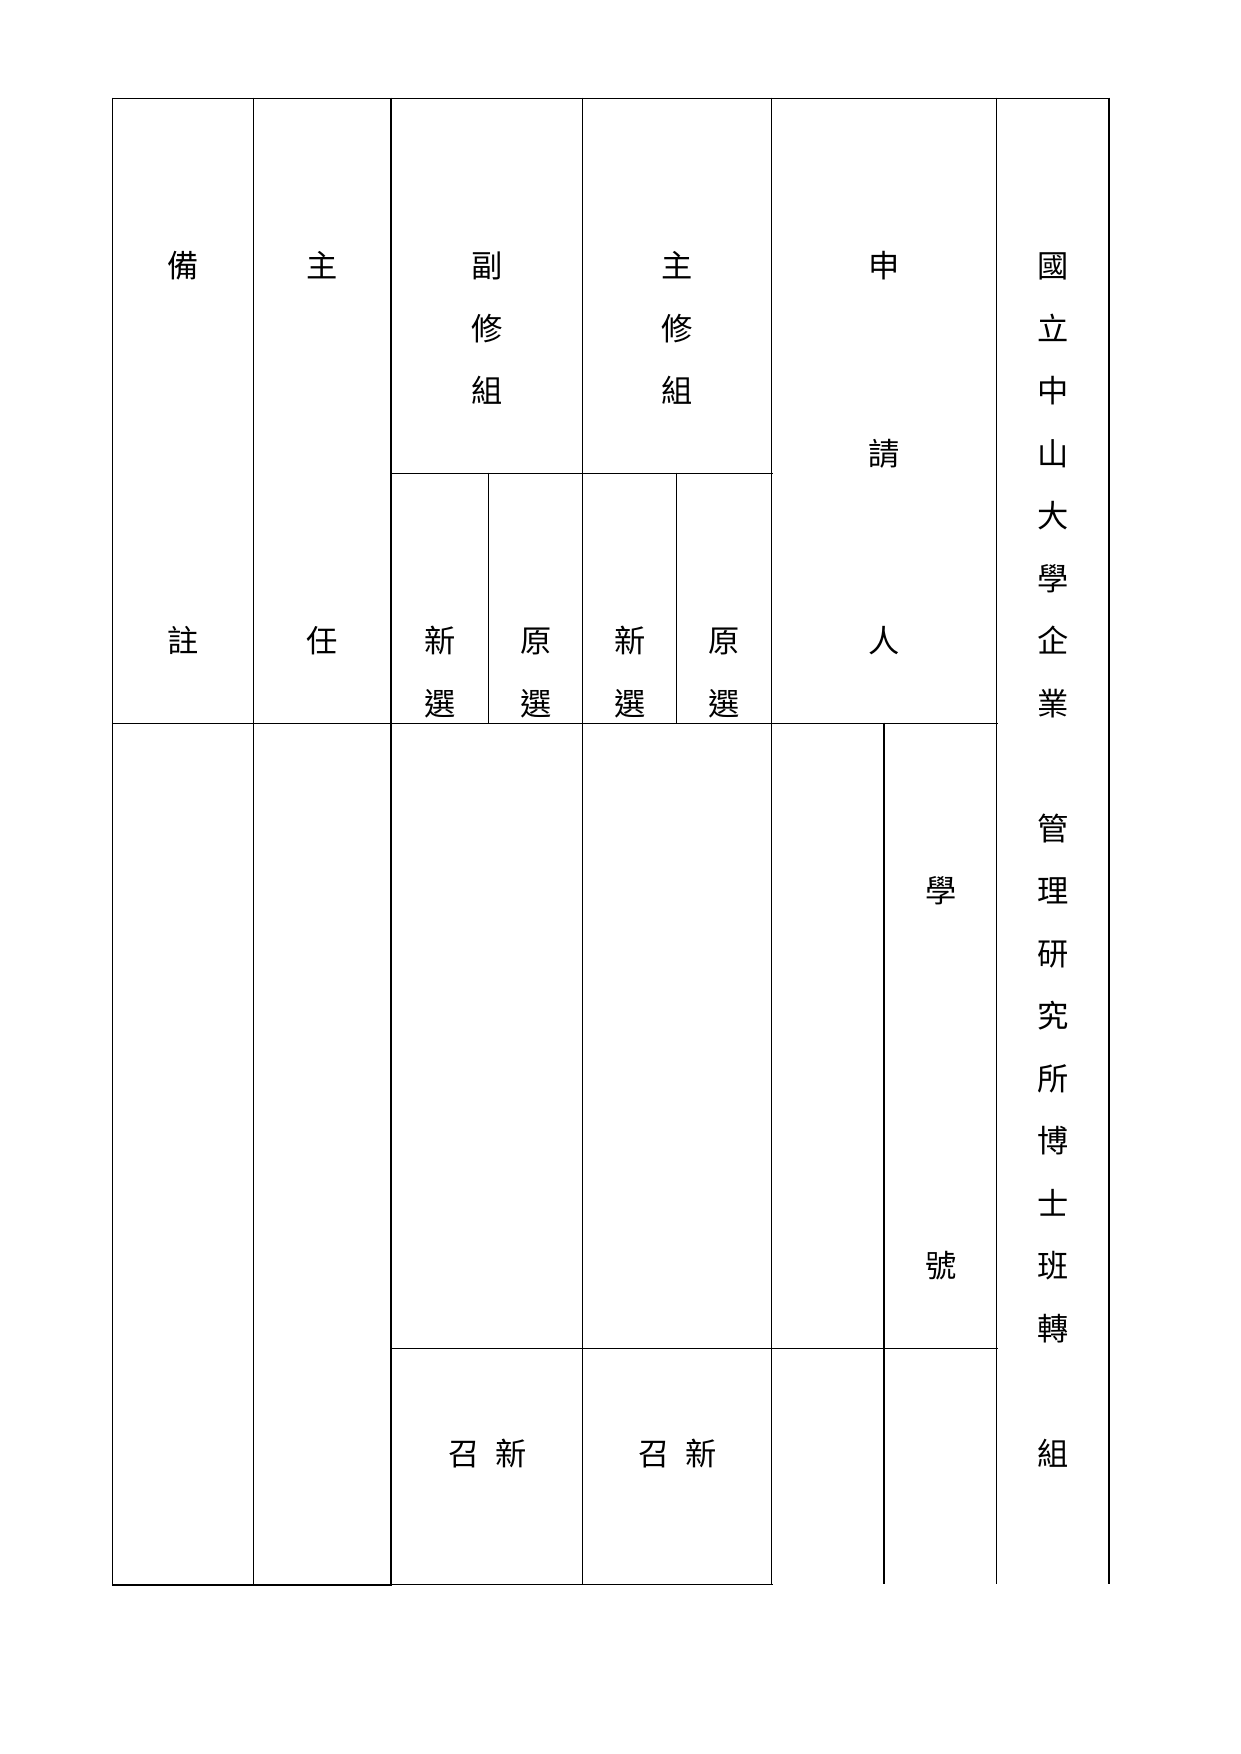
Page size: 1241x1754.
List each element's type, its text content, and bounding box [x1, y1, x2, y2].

table_cell 召 新 [583, 1349, 771, 1584]
table_cell [583, 724, 771, 1347]
table_header 國 立 中 山 大 學 企 業 [997, 99, 1108, 722]
table_cell 學 號 [885, 724, 996, 1347]
table_cell 原 選 [677, 474, 771, 722]
table_header 主 修 組 [583, 99, 771, 472]
table_cell 管 理 研 究 所 博 士 班 轉 [997, 723, 1108, 1347]
table_cell 召 新 [392, 1349, 582, 1584]
table_header 副 修 組 [392, 99, 582, 472]
table_header 主 任 [254, 99, 390, 722]
table_header 備 註 [113, 99, 253, 722]
table_cell [113, 724, 253, 1584]
table_cell 新 選 [583, 474, 676, 722]
table_header 申 請 人 [772, 99, 996, 722]
table_cell [254, 724, 390, 1584]
table_cell [772, 724, 883, 1347]
table_cell [392, 724, 582, 1347]
table_cell [772, 1349, 883, 1584]
table_cell 新 選 [392, 474, 488, 722]
table_cell [885, 1349, 996, 1584]
table_cell 原 選 [489, 474, 582, 722]
table_cell 組 [997, 1348, 1108, 1584]
